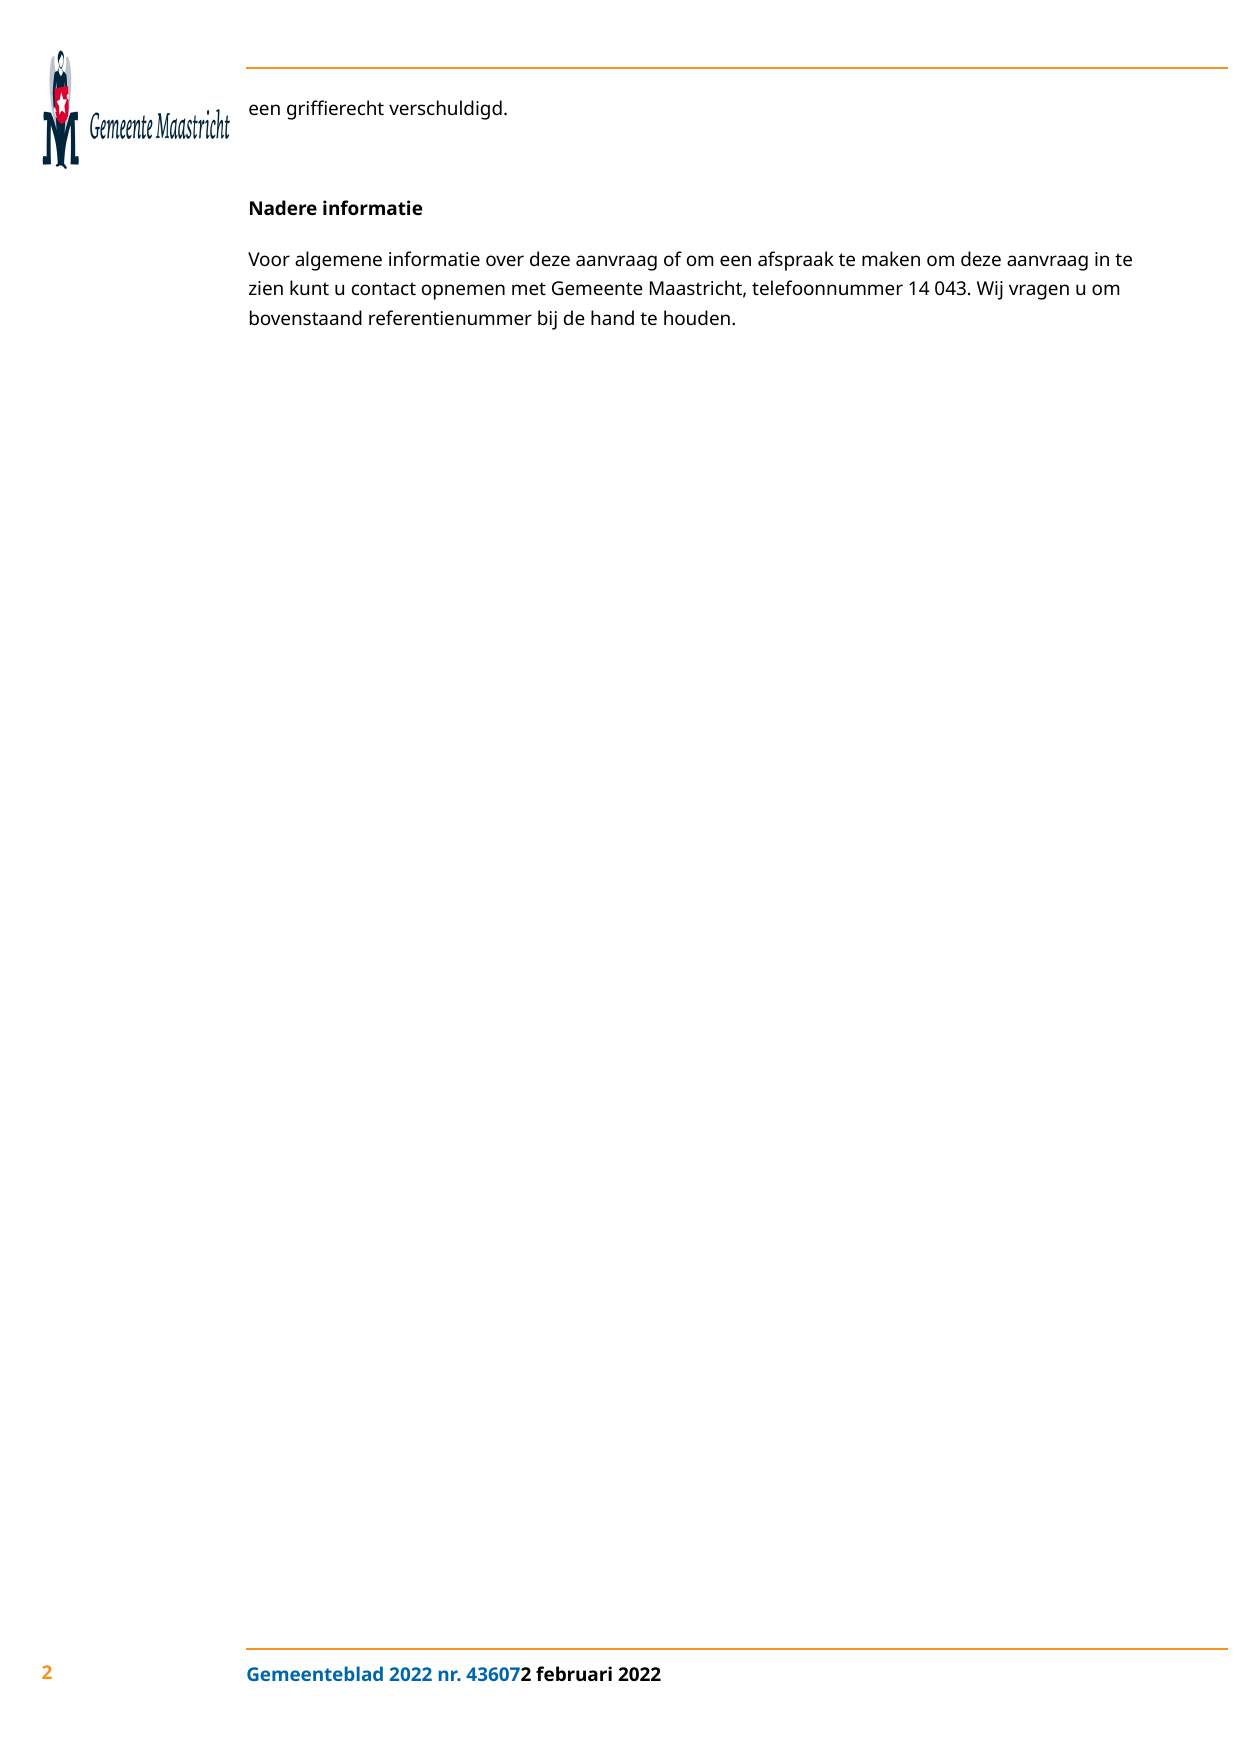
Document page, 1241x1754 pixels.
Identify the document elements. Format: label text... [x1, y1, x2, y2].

picture [41, 47, 231, 172]
text Nadere informatie [248, 196, 1152, 221]
text Voor algemene informatie over deze aanvraag of om een afspraak te maken om deze aanvraag in te zien kunt u contact opnemen met Gemeente Maastricht, telefoonnummer 14 043. Wij vragen u om bovenstaand referentienummer bij de hand te houden. [248, 246, 1152, 331]
text een griffierecht verschuldigd. [248, 95, 1152, 121]
